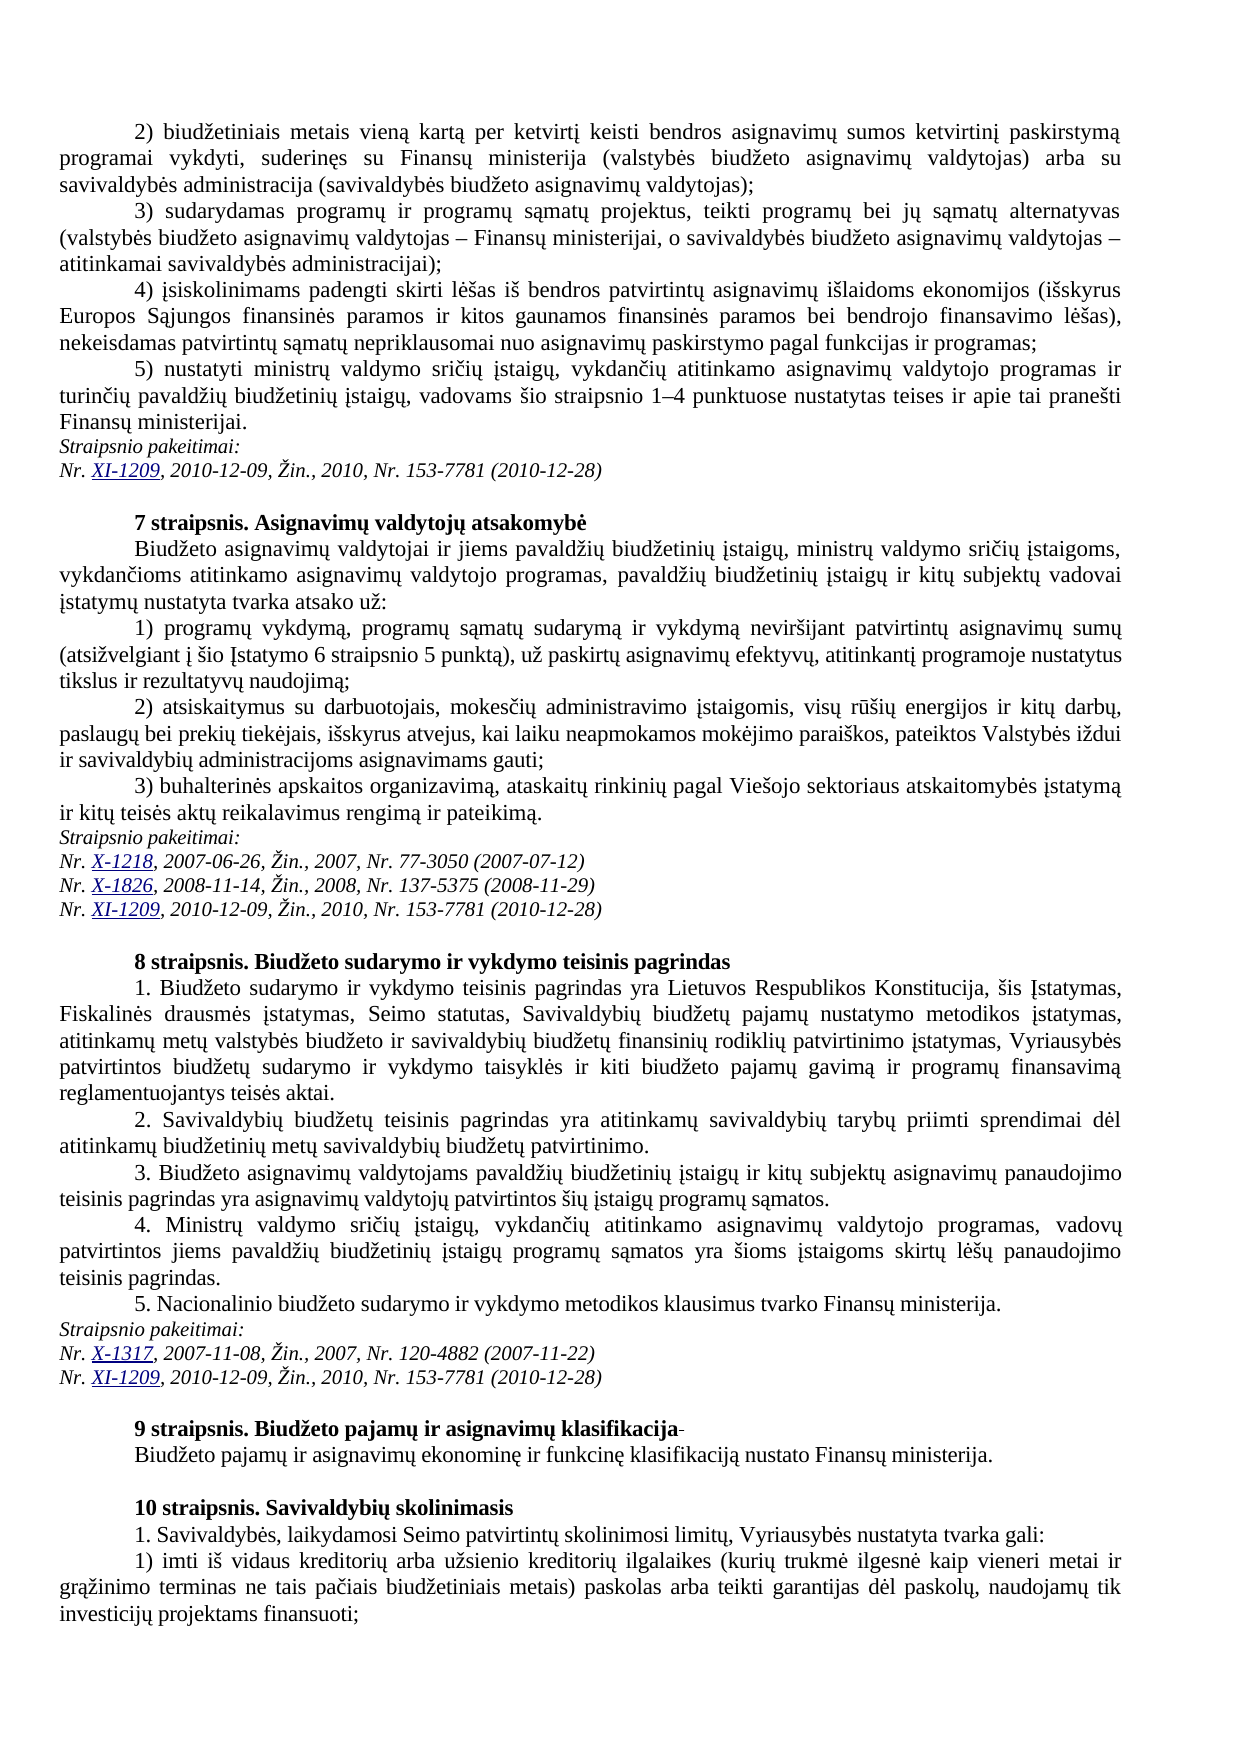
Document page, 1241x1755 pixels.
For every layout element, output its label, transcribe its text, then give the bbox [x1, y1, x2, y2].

text Biudžeto asignavimų valdytojai ir jiems pavaldžių biudžetinių įstaigų, ministrų valdymo sričių įstaigoms, vykdančioms atitinkamo asignavimų valdytojo programas, pavaldžių biudžetinių įstaigų ir kitų subjektų vadovai įstatymų nustatyta tvarka atsako už: [59, 535, 1122, 614]
text 2. Savivaldybių biudžetų teisinis pagrindas yra atitinkamų savivaldybių tarybų priimti sprendimai dėl atitinkamų biudžetinių metų savivaldybių biudžetų patvirtinimo. [59, 1106, 1122, 1158]
text 2) atsiskaitymus su darbuotojais, mokesčių administravimo įstaigomis, visų rūšių energijos ir kitų darbų, paslaugų bei prekių tiekėjais, išskyrus atvejus, kai laiku neapmokamos mokėjimo paraiškos, pateiktos Valstybės iždui ir savivaldybių administracijoms asignavimams gauti; [59, 693, 1122, 772]
text Nr. X-1317, 2007-11-08, Žin., 2007, Nr. 120-4882 (2007-11-22) [59, 1341, 1122, 1365]
text 2) biudžetiniais metais vieną kartą per ketvirtį keisti bendros asignavimų sumos ketvirtinį paskirstymą programai vykdyti, suderinęs su Finansų ministerija (valstybės biudžeto asignavimų valdytojas) arba su savivaldybės administracija (savivaldybės biudžeto asignavimų valdytojas); [59, 118, 1122, 197]
text 9 straipsnis. Biudžeto pajamų ir asignavimų klasifikacija [134, 1415, 1122, 1442]
text 7 straipsnis. Asignavimų valdytojų atsakomybė [59, 509, 1122, 535]
text Biudžeto pajamų ir asignavimų ekonominę ir funkcinę klasifikaciją nustato Finansų ministerija. [59, 1442, 1122, 1468]
text Straipsnio pakeitimai: [59, 1317, 1122, 1341]
text 3) sudarydamas programų ir programų sąmatų projektus, teikti programų bei jų sąmatų alternatyvas (valstybės biudžeto asignavimų valdytojas – Finansų ministerijai, o savivaldybės biudžeto asignavimų valdytojas – atitinkamai savivaldybės administracijai); [59, 197, 1122, 276]
subtitle 10 straipsnis. Savivaldybių skolinimasis [59, 1494, 1122, 1521]
text Straipsnio pakeitimai: [59, 825, 1122, 849]
text 4. Ministrų valdymo sričių įstaigų, vykdančių atitinkamo asignavimų valdytojo programas, vadovų patvirtintos jiems pavaldžių biudžetinių įstaigų programų sąmatos yra šioms įstaigoms skirtų lėšų panaudojimo teisinis pagrindas. [59, 1211, 1122, 1290]
text Nr. X-1218, 2007-06-26, Žin., 2007, Nr. 77-3050 (2007-07-12) [59, 849, 1122, 873]
text 3. Biudžeto asignavimų valdytojams pavaldžių biudžetinių įstaigų ir kitų subjektų asignavimų panaudojimo teisinis pagrindas yra asignavimų valdytojų patvirtintos šių įstaigų programų sąmatos. [59, 1158, 1122, 1211]
text Nr. X-1826, 2008-11-14, Žin., 2008, Nr. 137-5375 (2008-11-29) [59, 873, 1122, 897]
text 1. Biudžeto sudarymo ir vykdymo teisinis pagrindas yra Lietuvos Respublikos Konstitucija, šis Įstatymas, Fiskalinės drausmės įstatymas, Seimo statutas, Savivaldybių biudžetų pajamų nustatymo metodikos įstatymas, atitinkamų metų valstybės biudžeto ir savivaldybių biudžetų finansinių rodiklių patvirtinimo įstatymas, Vyriausybės patvirtintos biudžetų sudarymo ir vykdymo taisyklės ir kiti biudžeto pajamų gavimą ir programų finansavimą reglamentuojantys teisės aktai. [59, 974, 1122, 1106]
text Nr. XI-1209, 2010-12-09, Žin., 2010, Nr. 153-7781 (2010-12-28) [59, 1365, 1122, 1389]
text 8 straipsnis. Biudžeto sudarymo ir vykdymo teisinis pagrindas [134, 948, 1122, 974]
text 5) nustatyti ministrų valdymo sričių įstaigų, vykdančių atitinkamo asignavimų valdytojo programas ir turinčių pavaldžių biudžetinių įstaigų, vadovams šio straipsnio 1–4 punktuose nustatytas teises ir apie tai pranešti Finansų ministerijai. [59, 355, 1122, 434]
text Nr. XI-1209, 2010-12-09, Žin., 2010, Nr. 153-7781 (2010-12-28) [59, 458, 1122, 482]
text 1. Savivaldybės, laikydamosi Seimo patvirtintų skolinimosi limitų, Vyriausybės nustatyta tvarka gali: [59, 1521, 1122, 1547]
text 3) buhalterinės apskaitos organizavimą, ataskaitų rinkinių pagal Viešojo sektoriaus atskaitomybės įstatymą ir kitų teisės aktų reikalavimus rengimą ir pateikimą. [59, 772, 1122, 825]
text 4) įsiskolinimams padengti skirti lėšas iš bendros patvirtintų asignavimų išlaidoms ekonomijos (išskyrus Europos Sąjungos finansinės paramos ir kitos gaunamos finansinės paramos bei bendrojo finansavimo lėšas), nekeisdamas patvirtintų sąmatų nepriklausomai nuo asignavimų paskirstymo pagal funkcijas ir programas; [59, 276, 1122, 355]
text Nr. XI-1209, 2010-12-09, Žin., 2010, Nr. 153-7781 (2010-12-28) [59, 897, 1122, 921]
text 1) imti iš vidaus kreditorių arba užsienio kreditorių ilgalaikes (kurių trukmė ilgesnė kaip vieneri metai ir grąžinimo terminas ne tais pačiais biudžetiniais metais) paskolas arba teikti garantijas dėl paskolų, naudojamų tik investicijų projektams finansuoti; [59, 1547, 1122, 1626]
text 5. Nacionalinio biudžeto sudarymo ir vykdymo metodikos klausimus tvarko Finansų ministerija. [59, 1290, 1122, 1317]
text Straipsnio pakeitimai: [59, 434, 1122, 458]
text 1) programų vykdymą, programų sąmatų sudarymą ir vykdymą neviršijant patvirtintų asignavimų sumų (atsižvelgiant į šio Įstatymo 6 straipsnio 5 punktą), už paskirtų asignavimų efektyvų, atitinkantį programoje nustatytus tikslus ir rezultatyvų naudojimą; [59, 614, 1122, 693]
